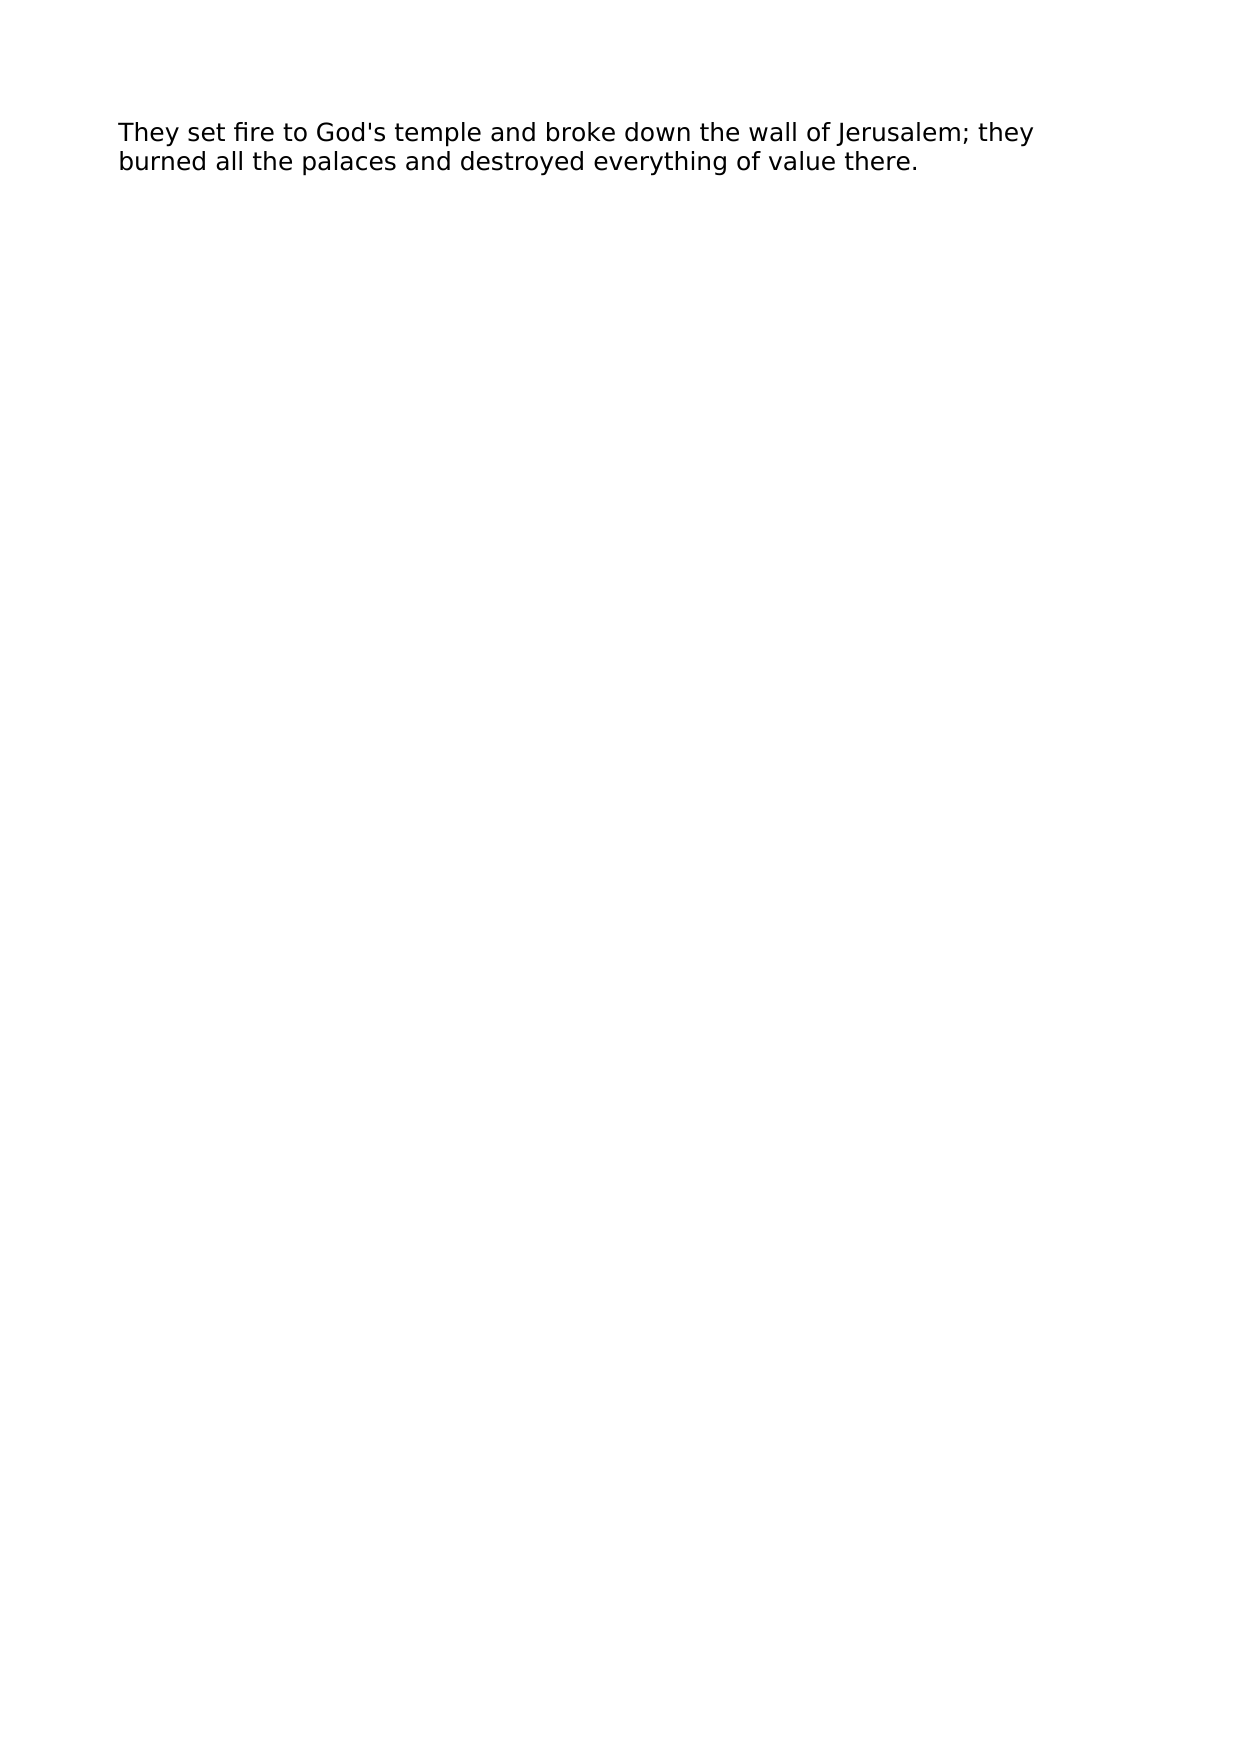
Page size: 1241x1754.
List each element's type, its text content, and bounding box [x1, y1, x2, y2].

text They set fire to God's temple and broke down the wall of Jerusalem; they burned all the palaces and destroyed everything of value there. [118, 118, 1122, 176]
